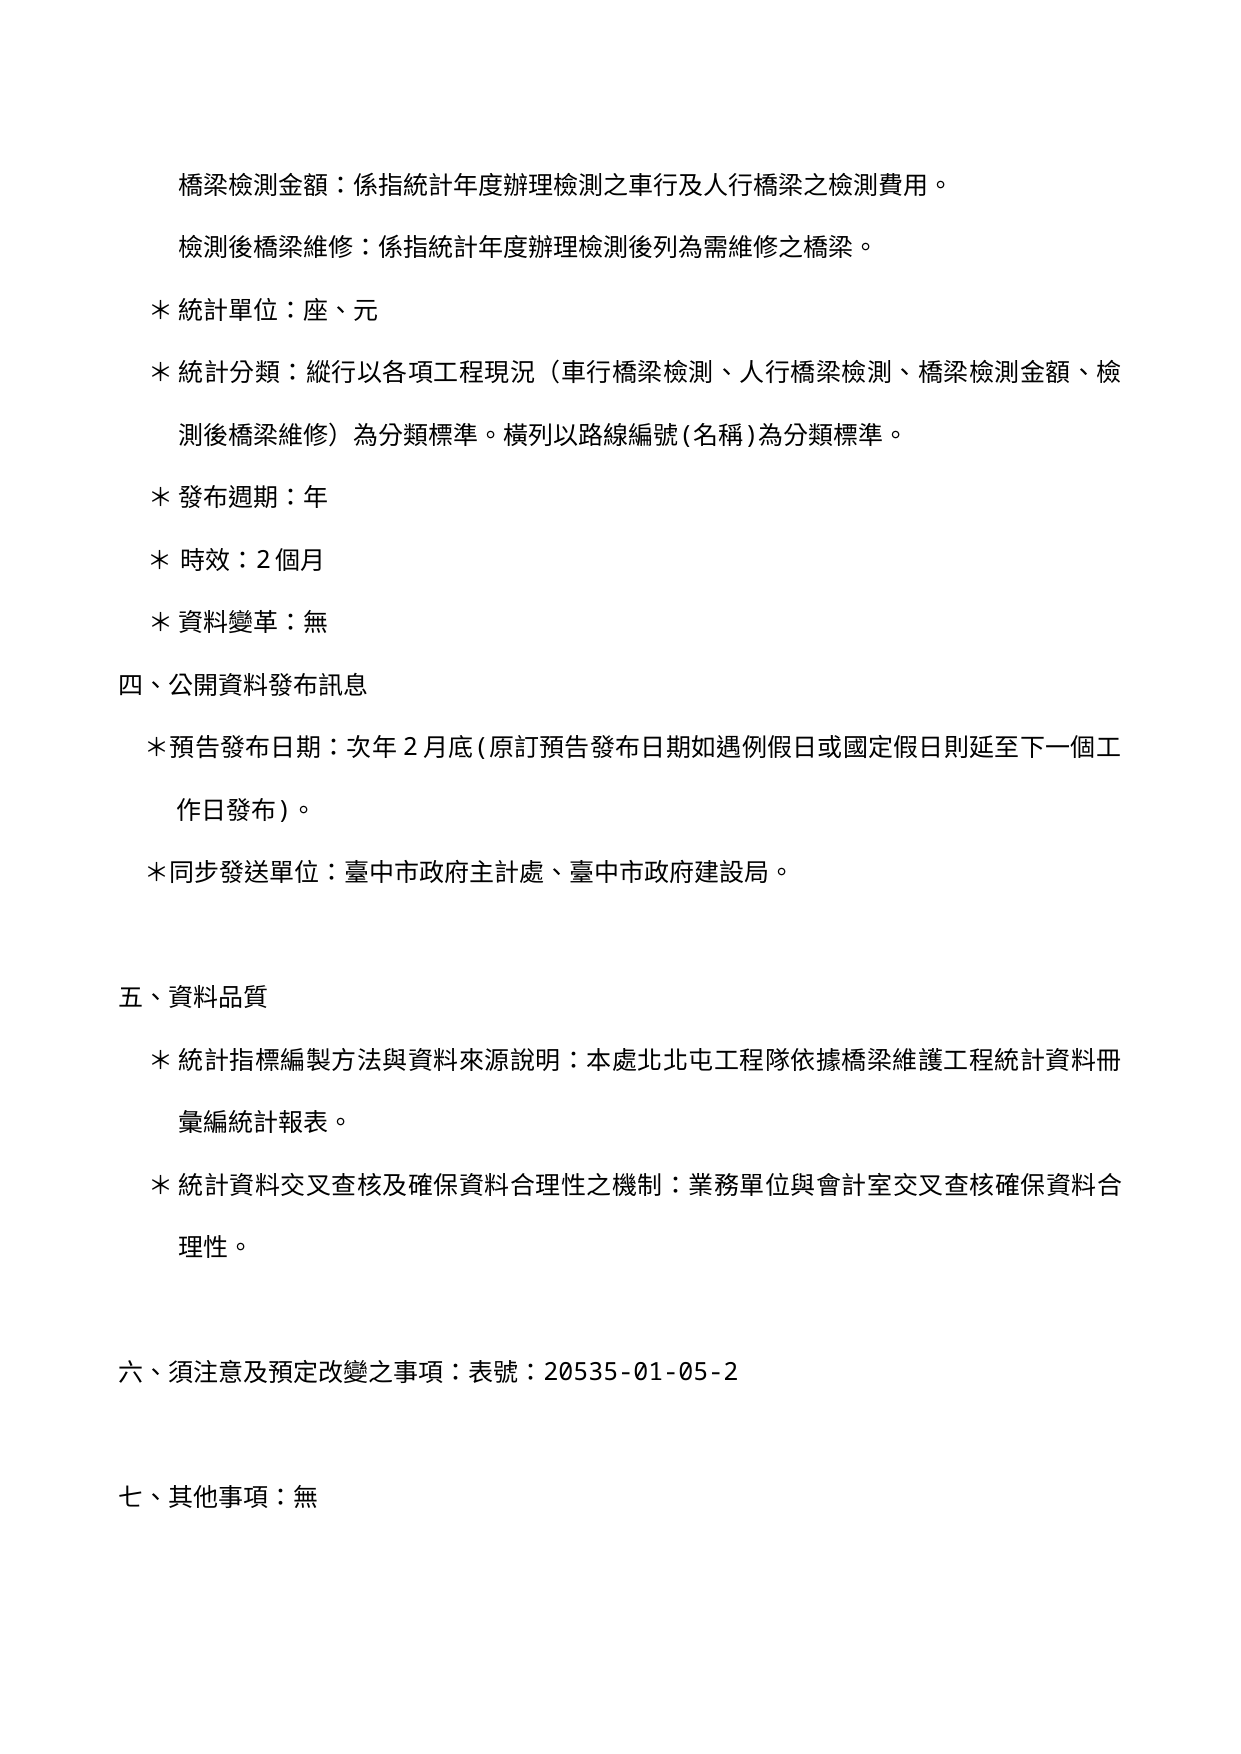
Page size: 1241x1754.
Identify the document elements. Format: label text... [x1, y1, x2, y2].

list 發布週期：年 [149, 454, 1122, 517]
text 六、須注意及預定改變之事項：表號：20535-01-05-2 [118, 1329, 1122, 1392]
list 統計單位：座、元 [149, 267, 1122, 329]
text 四、公開資料發布訊息 [118, 642, 1122, 704]
text ＊ 時效：2個月 [118, 517, 1122, 579]
list 資料變革：無 [149, 579, 1122, 642]
text 橋梁檢測金額：係指統計年度辦理檢測之車行及人行橋梁之檢測費用。 [178, 142, 1122, 204]
text 七、其他事項：無 [118, 1454, 1122, 1517]
text ＊同步發送單位：臺中市政府主計處、臺中市政府建設局。 [144, 829, 1122, 892]
text 檢測後橋梁維修：係指統計年度辦理檢測後列為需維修之橋梁。 [178, 204, 1122, 267]
text 五、資料品質 [118, 954, 1122, 1017]
list 統計指標編製方法與資料來源說明：本處北北屯工程隊依據橋梁維護工程統計資料冊彙編統計報表。 [149, 1017, 1122, 1142]
text ＊預告發布日期：次年2月底(原訂預告發布日期如遇例假日或國定假日則延至下一個工作日發布)。 [144, 704, 1122, 829]
list 統計資料交叉查核及確保資料合理性之機制：業務單位與會計室交叉查核確保資料合理性。 [149, 1142, 1122, 1267]
list 統計分類：縱行以各項工程現況（車行橋梁檢測、人行橋梁檢測、橋梁檢測金額、檢測後橋梁維修）為分類標準。橫列以路線編號(名稱)為分類標準。 [149, 329, 1122, 454]
